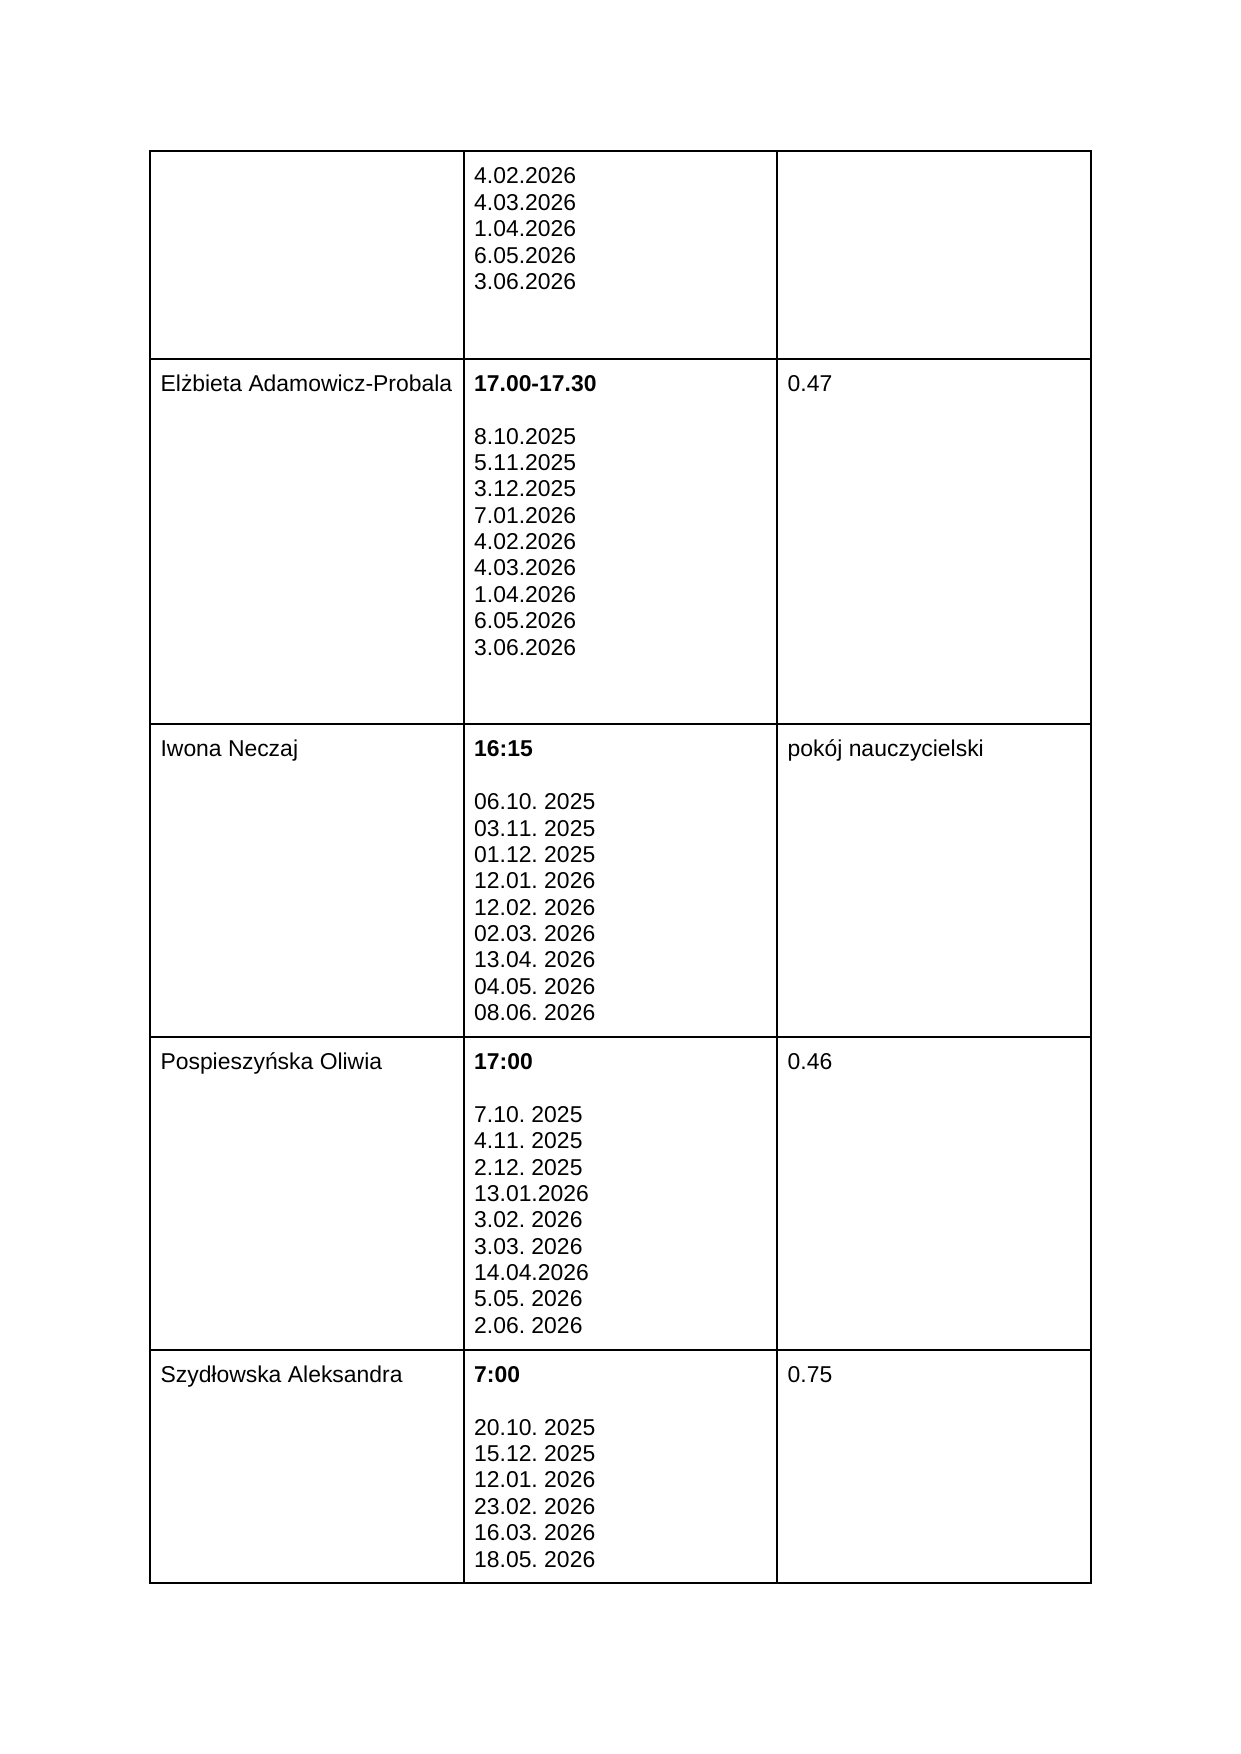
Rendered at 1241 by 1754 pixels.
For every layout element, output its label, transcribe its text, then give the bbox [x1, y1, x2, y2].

table_cell Iwona Neczaj [151, 725, 463, 1036]
table_cell Szydłowska Aleksandra [151, 1351, 463, 1582]
table_cell pokój nauczycielski [778, 725, 1090, 1036]
table_cell [778, 152, 1090, 357]
table_cell 17:00 7.10. 2025 4.11. 2025 2.12. 2025 13.01.2026 3.02. 2026 3.03. 2026 14.04.2026 5.05. 2026 2.06. 2026 [465, 1038, 776, 1348]
table_cell 17.00-17.30 8.10.2025 5.11.2025 3.12.2025 7.01.2026 4.02.2026 4.03.2026 1.04.2026 6.05.2026 3.06.2026 [465, 360, 776, 723]
table_cell 4.02.2026 4.03.2026 1.04.2026 6.05.2026 3.06.2026 [465, 152, 776, 357]
table_cell Pospieszyńska Oliwia [151, 1038, 463, 1348]
table_cell 16:15 06.10. 2025 03.11. 2025 01.12. 2025 12.01. 2026 12.02. 2026 02.03. 2026 13.04. 2026 04.05. 2026 08.06. 2026 [465, 725, 776, 1036]
table_cell Elżbieta Adamowicz-Probala [151, 360, 463, 723]
table_cell 0.47 [778, 360, 1090, 723]
table_cell 7:00 20.10. 2025 15.12. 2025 12.01. 2026 23.02. 2026 16.03. 2026 18.05. 2026 [465, 1351, 776, 1582]
table_cell [151, 152, 463, 357]
table_cell 0.75 [778, 1351, 1090, 1582]
table_cell 0.46 [778, 1038, 1090, 1348]
